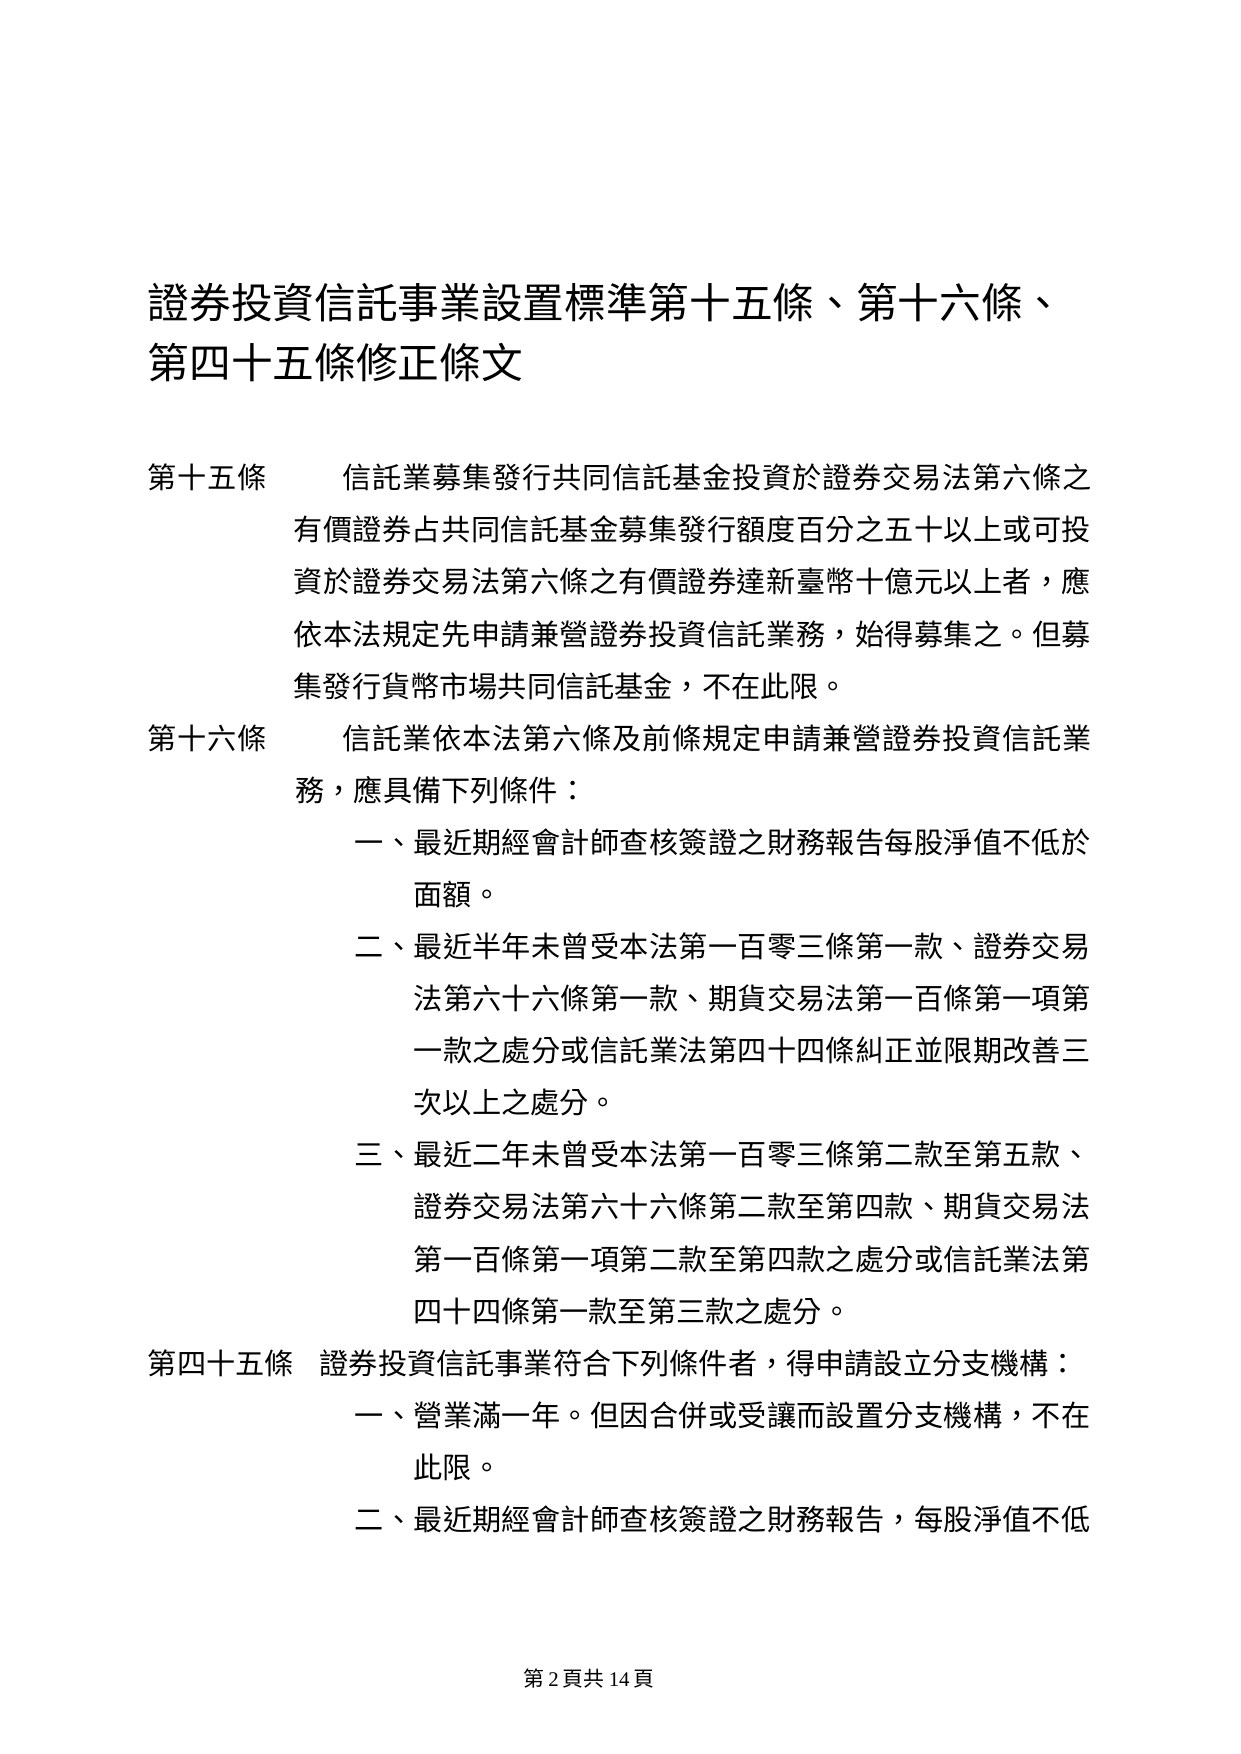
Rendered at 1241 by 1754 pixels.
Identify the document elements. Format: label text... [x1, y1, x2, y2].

text 證券投資信託事業設置標準第十五條、第十六條、第四十五條修正條文 [148, 270, 1092, 390]
text 三、最近二年未曾受本法第一百零三條第二款至第五款、證券交易法第六十六條第二款至第四款、期貨交易法第一百條第一項第二款至第四款之處分或信託業法第四十四條第一款至第三款之處分。 [354, 1124, 1092, 1332]
text 一、最近期經會計師查核簽證之財務報告每股淨值不低於面額。 [354, 812, 1092, 916]
text 二、最近半年未曾受本法第一百零三條第一款、證券交易法第六十六條第一款、期貨交易法第一百條第一項第一款之處分或信託業法第四十四條糾正並限期改善三次以上之處分。 [354, 916, 1092, 1124]
text 第十六條 信託業依本法第六條及前條規定申請兼營證券投資信託業務，應具備下列條件： [148, 707, 1092, 812]
text 二、最近期經會計師查核簽證之財務報告，每股淨值不低 [354, 1489, 1092, 1541]
text 一、營業滿一年。但因合併或受讓而設置分支機構，不在此限。 [354, 1384, 1092, 1489]
text 第四十五條 證券投資信託事業符合下列條件者，得申請設立分支機構： [148, 1332, 1092, 1384]
text 第十五條 信託業募集發行共同信託基金投資於證券交易法第六條之有價證券占共同信託基金募集發行額度百分之五十以上或可投資於證券交易法第六條之有價證券達新臺幣十億元以上者，應依本法規定先申請兼營證券投資信託業務，始得募集之。但募集發行貨幣市場共同信託基金，不在此限。 [148, 447, 1092, 707]
